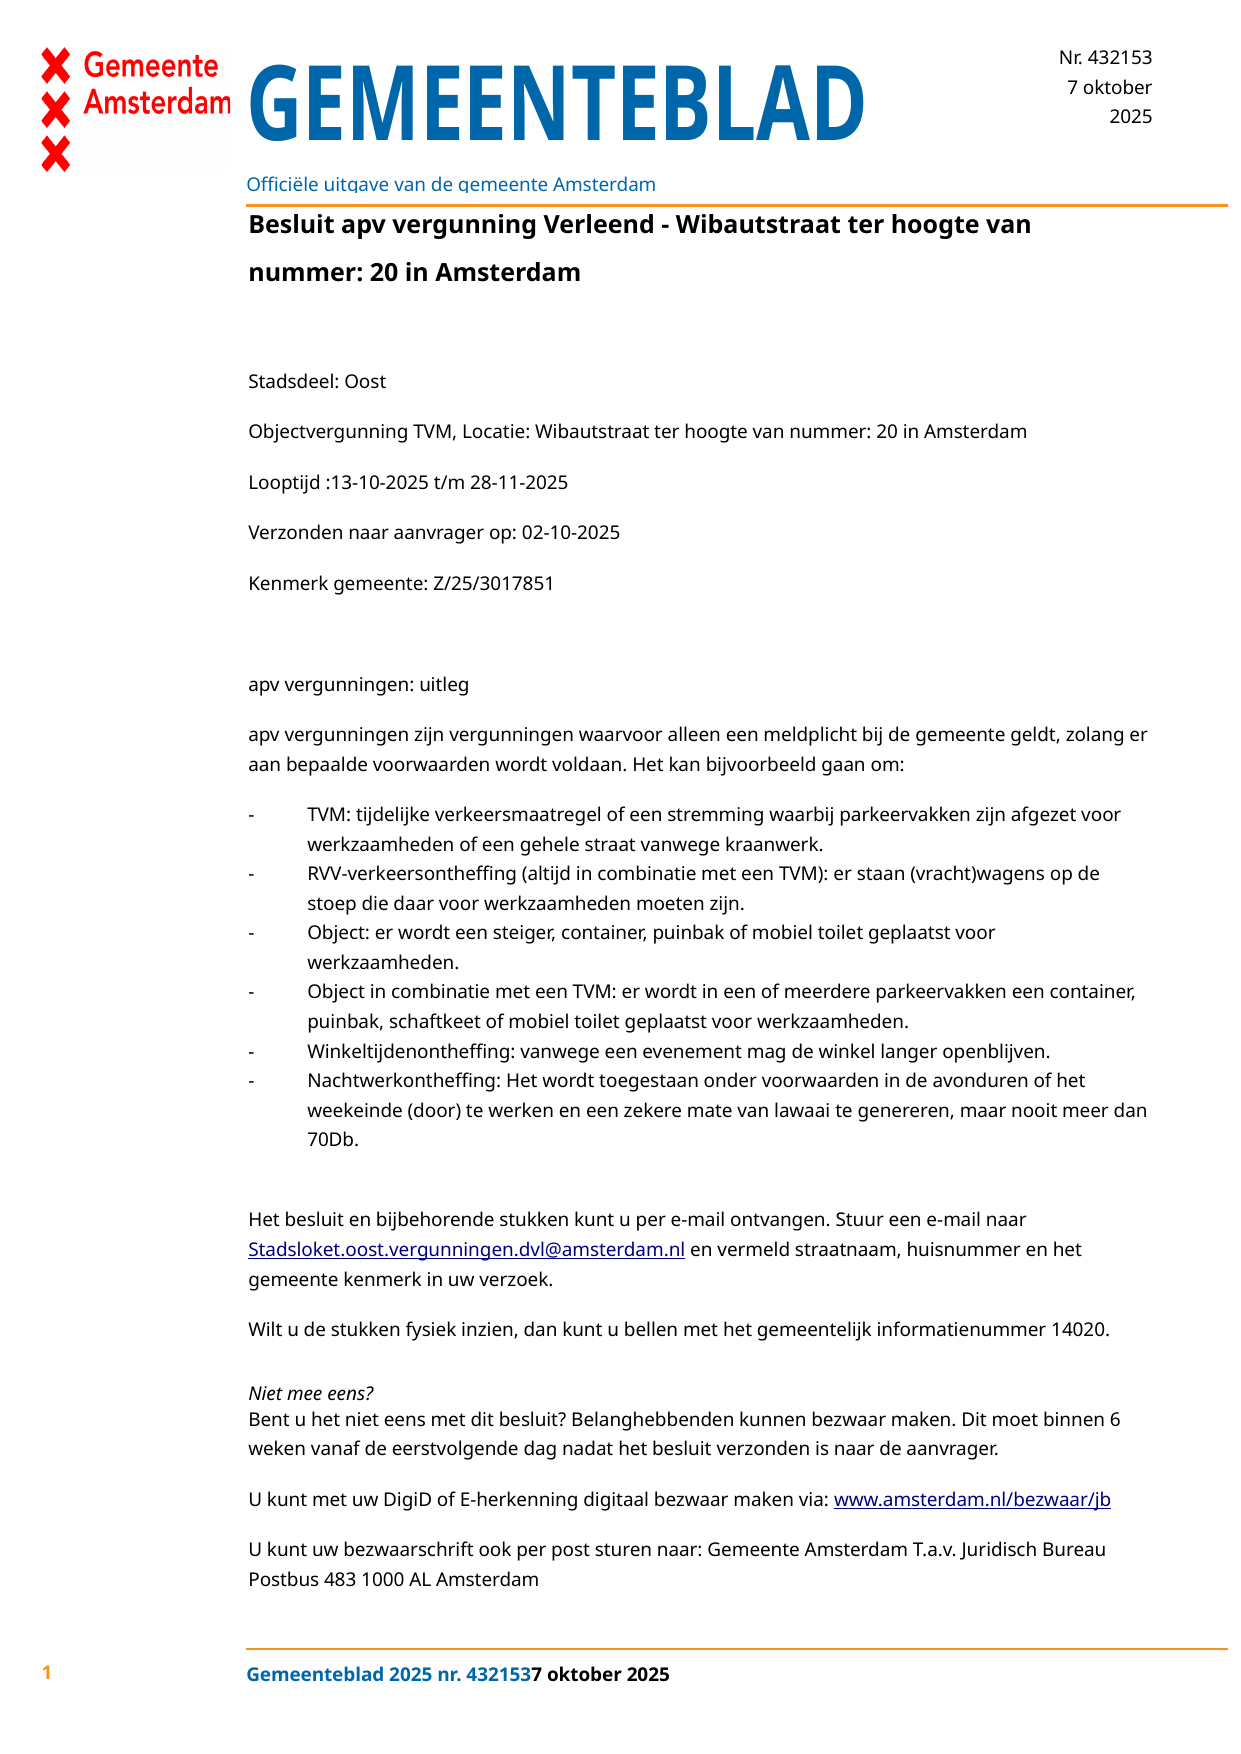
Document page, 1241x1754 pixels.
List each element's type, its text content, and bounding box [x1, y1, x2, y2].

list Winkeltijdenontheffing: vanwege een evenement mag de winkel langer openblijven. [248, 1038, 1152, 1064]
list TVM: tijdelijke verkeersmaatregel of een stremming waarbij parkeervakken zijn afgezet voor werkzaamheden of een gehele straat vanwege kraanwerk. [248, 801, 1152, 857]
text Objectvergunning TVM, Locatie: Wibautstraat ter hoogte van nummer: 20 in Amsterdam [248, 419, 1152, 444]
text Kenmerk gemeente: Z/25/3017851 [248, 570, 1152, 596]
list RVV-verkeersontheffing (altijd in combinatie met een TVM): er staan (vracht)wagens op de stoep die daar voor werkzaamheden moeten zijn. [248, 860, 1152, 916]
picture [41, 47, 231, 172]
text apv vergunningen zijn vergunningen waarvoor alleen een meldplicht bij de gemeente geldt, zolang er aan bepaalde voorwaarden wordt voldaan. Het kan bijvoorbeeld gaan om: [248, 721, 1152, 777]
list Object in combinatie met een TVM: er wordt in een of meerdere parkeervakken een container, puinbak, schaftkeet of mobiel toilet geplaatst voor werkzaamheden. [248, 979, 1152, 1034]
text apv vergunningen: uitleg [248, 671, 1152, 697]
text Niet mee eens? [248, 1380, 1152, 1406]
text Het besluit en bijbehorende stukken kunt u per e-mail ontvangen. Stuur een e-mail naar Stadsloket.oost.vergunningen.dvl@amsterdam.nl en vermeld straatnaam, huisnummer en het gemeente kenmerk in uw verzoek. [248, 1207, 1152, 1292]
list Object: er wordt een steiger, container, puinbak of mobiel toilet geplaatst voor werkzaamheden. [248, 919, 1152, 975]
text Wilt u de stukken fysiek inzien, dan kunt u bellen met het gemeentelijk informatienummer 14020. [248, 1316, 1152, 1342]
text Besluit apv vergunning Verleend - Wibautstraat ter hoogte van nummer: 20 in Amsterdam [248, 207, 1152, 288]
text Verzonden naar aanvrager op: 02-10-2025 [248, 519, 1152, 545]
list Nachtwerkontheffing: Het wordt toegestaan onder voorwaarden in de avonduren of het weekeinde (door) te werken en een zekere mate van lawaai te genereren, maar nooit meer dan 70Db. [248, 1067, 1152, 1152]
text U kunt uw bezwaarschrift ook per post sturen naar: Gemeente Amsterdam T.a.v. Juridisch Bureau Postbus 483 1000 AL Amsterdam [248, 1536, 1152, 1592]
text Stadsdeel: Oost [248, 368, 1152, 394]
text Looptijd :13-10-2025 t/m 28-11-2025 [248, 469, 1152, 495]
text Bent u het niet eens met dit besluit? Belanghebbenden kunnen bezwaar maken. Dit moet binnen 6 weken vanaf de eerstvolgende dag nadat het besluit verzonden is naar de aanvrager. [248, 1406, 1152, 1461]
text U kunt met uw DigiD of E-herkenning digitaal bezwaar maken via: www.amsterdam.nl/bezwaar/jb [248, 1486, 1152, 1512]
